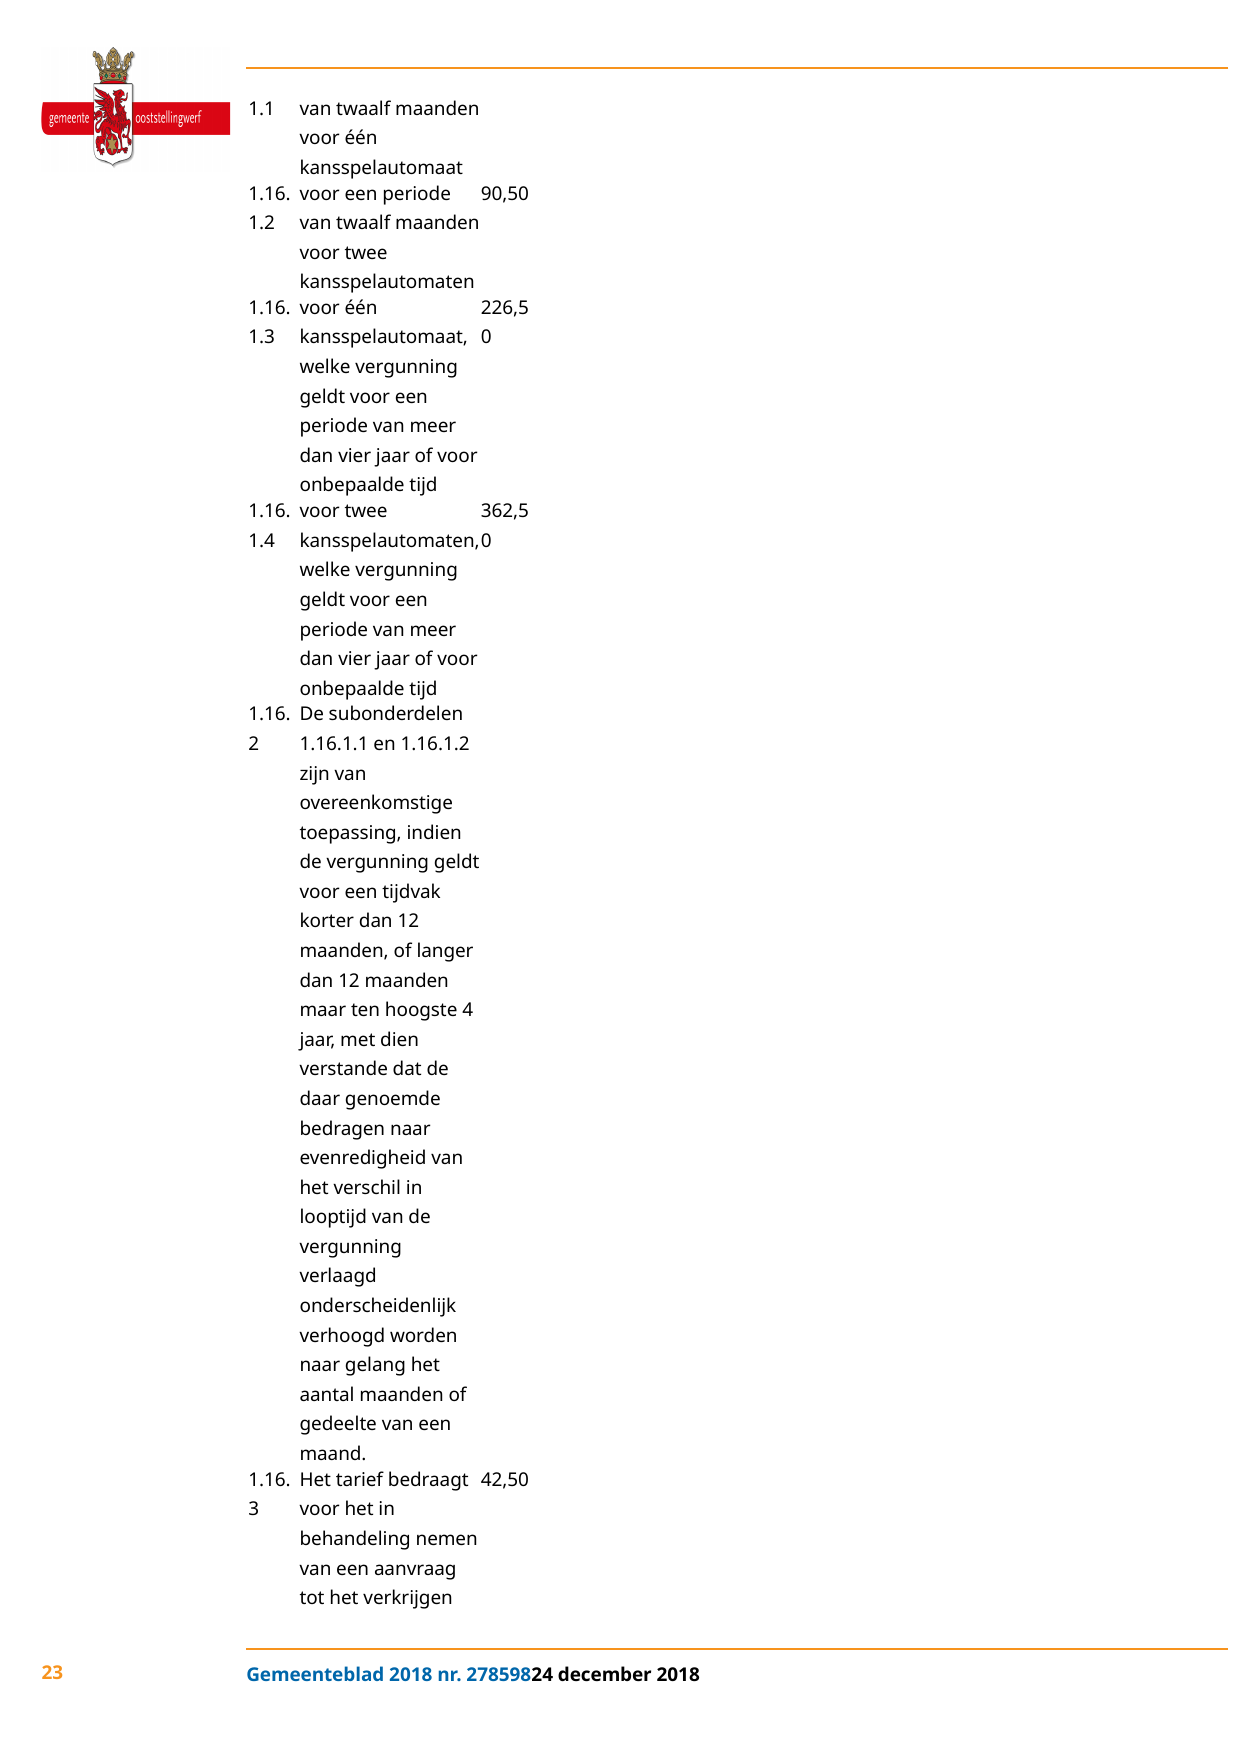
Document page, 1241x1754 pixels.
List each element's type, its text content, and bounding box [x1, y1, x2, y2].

table_cell [894, 180, 946, 294]
table_cell [791, 294, 843, 497]
table_cell van twaalf maanden voor één kansspelautomaat [299, 95, 481, 180]
table_cell [1100, 701, 1152, 1466]
table_cell [1049, 1466, 1100, 1610]
table_cell [586, 498, 637, 701]
table_cell [791, 95, 843, 180]
table_cell [843, 701, 894, 1466]
table_cell [740, 701, 791, 1466]
table_cell [1100, 180, 1152, 294]
table_cell [997, 294, 1048, 497]
table_cell [997, 95, 1048, 180]
table_cell [843, 95, 894, 180]
table_cell 1.16.1.4 [248, 498, 299, 701]
table_cell [1049, 95, 1100, 180]
table_cell [1100, 95, 1152, 180]
table_cell [946, 1466, 997, 1610]
table_cell [586, 294, 637, 497]
table_cell 1.16.2 [248, 701, 299, 1466]
table_cell [997, 1466, 1048, 1610]
table_cell [481, 95, 534, 180]
table_cell [997, 498, 1048, 701]
table_cell [791, 180, 843, 294]
table_cell [637, 1466, 688, 1610]
table_cell [740, 1466, 791, 1610]
table_cell [843, 180, 894, 294]
table_cell voor één kansspelautomaat, welke vergunning geldt voor een periode van meer dan vier jaar of voor onbepaalde tijd [299, 294, 481, 497]
table_cell [534, 95, 586, 180]
table_cell [946, 498, 997, 701]
table_cell [946, 701, 997, 1466]
table_cell De subonderdelen 1.16.1.1 en 1.16.1.2 zijn van overeenkomstige toepassing, indien de vergunning geldt voor een tijdvak korter dan 12 maanden, of langer dan 12 maanden maar ten hoogste 4 jaar, met dien verstande dat de daar genoemde bedragen naar evenredigheid van het verschil in looptijd van de vergunning verlaagd onderscheidenlijk verhoogd worden naar gelang het aantal maanden of gedeelte van een maand. [299, 701, 481, 1466]
table_cell [791, 498, 843, 701]
table_cell [534, 1466, 586, 1610]
table_cell [586, 180, 637, 294]
table_cell [894, 1466, 946, 1610]
table_cell [534, 294, 586, 497]
table_cell [689, 701, 740, 1466]
table_cell [791, 1466, 843, 1610]
table_cell [637, 180, 688, 294]
table_cell [946, 180, 997, 294]
table_cell 1.16.1.2 [248, 180, 299, 294]
table_cell [894, 294, 946, 497]
table_cell [997, 701, 1048, 1466]
table_cell [1100, 1466, 1152, 1610]
table_cell [740, 180, 791, 294]
table_cell [946, 294, 997, 497]
table_cell [791, 701, 843, 1466]
table_cell [740, 294, 791, 497]
table_cell 226,50 [481, 294, 534, 497]
table_cell [843, 498, 894, 701]
table_cell Het tarief bedraagt voor het in behandeling nemen van een aanvraag tot het verkrijgen [299, 1466, 481, 1610]
table_cell [843, 1466, 894, 1610]
table_cell [689, 1466, 740, 1610]
table_cell [534, 498, 586, 701]
table_cell [637, 701, 688, 1466]
table_cell [534, 180, 586, 294]
table_cell [1100, 294, 1152, 497]
table_cell [1049, 701, 1100, 1466]
table_cell [1100, 498, 1152, 701]
table_cell [481, 701, 534, 1466]
table_cell [586, 701, 637, 1466]
table_cell 42,50 [481, 1466, 534, 1610]
table_cell [946, 95, 997, 180]
table_cell [689, 294, 740, 497]
table_cell [894, 701, 946, 1466]
table_cell voor twee kansspelautomaten, welke vergunning geldt voor een periode van meer dan vier jaar of voor onbepaalde tijd [299, 498, 481, 701]
table_cell [1049, 498, 1100, 701]
table_cell [689, 95, 740, 180]
table_cell [586, 95, 637, 180]
table_cell 1.16.3 [248, 1466, 299, 1610]
table_cell [637, 294, 688, 497]
table_cell [534, 701, 586, 1466]
table_cell 1.16.1.3 [248, 294, 299, 497]
table_cell 90,50 [481, 180, 534, 294]
table_cell [740, 498, 791, 701]
table_cell [740, 95, 791, 180]
table_cell 362,50 [481, 498, 534, 701]
table_cell [1049, 180, 1100, 294]
table_cell [689, 498, 740, 701]
table_cell [586, 1466, 637, 1610]
table_cell 1.1 [248, 95, 299, 180]
table_cell [1049, 294, 1100, 497]
table_cell [637, 498, 688, 701]
table_cell voor een periode van twaalf maanden voor twee kansspelautomaten [299, 180, 481, 294]
table_cell [843, 294, 894, 497]
table_cell [894, 95, 946, 180]
table_cell [689, 180, 740, 294]
table_cell [894, 498, 946, 701]
table_cell [997, 180, 1048, 294]
table_cell [637, 95, 688, 180]
picture [41, 47, 231, 172]
